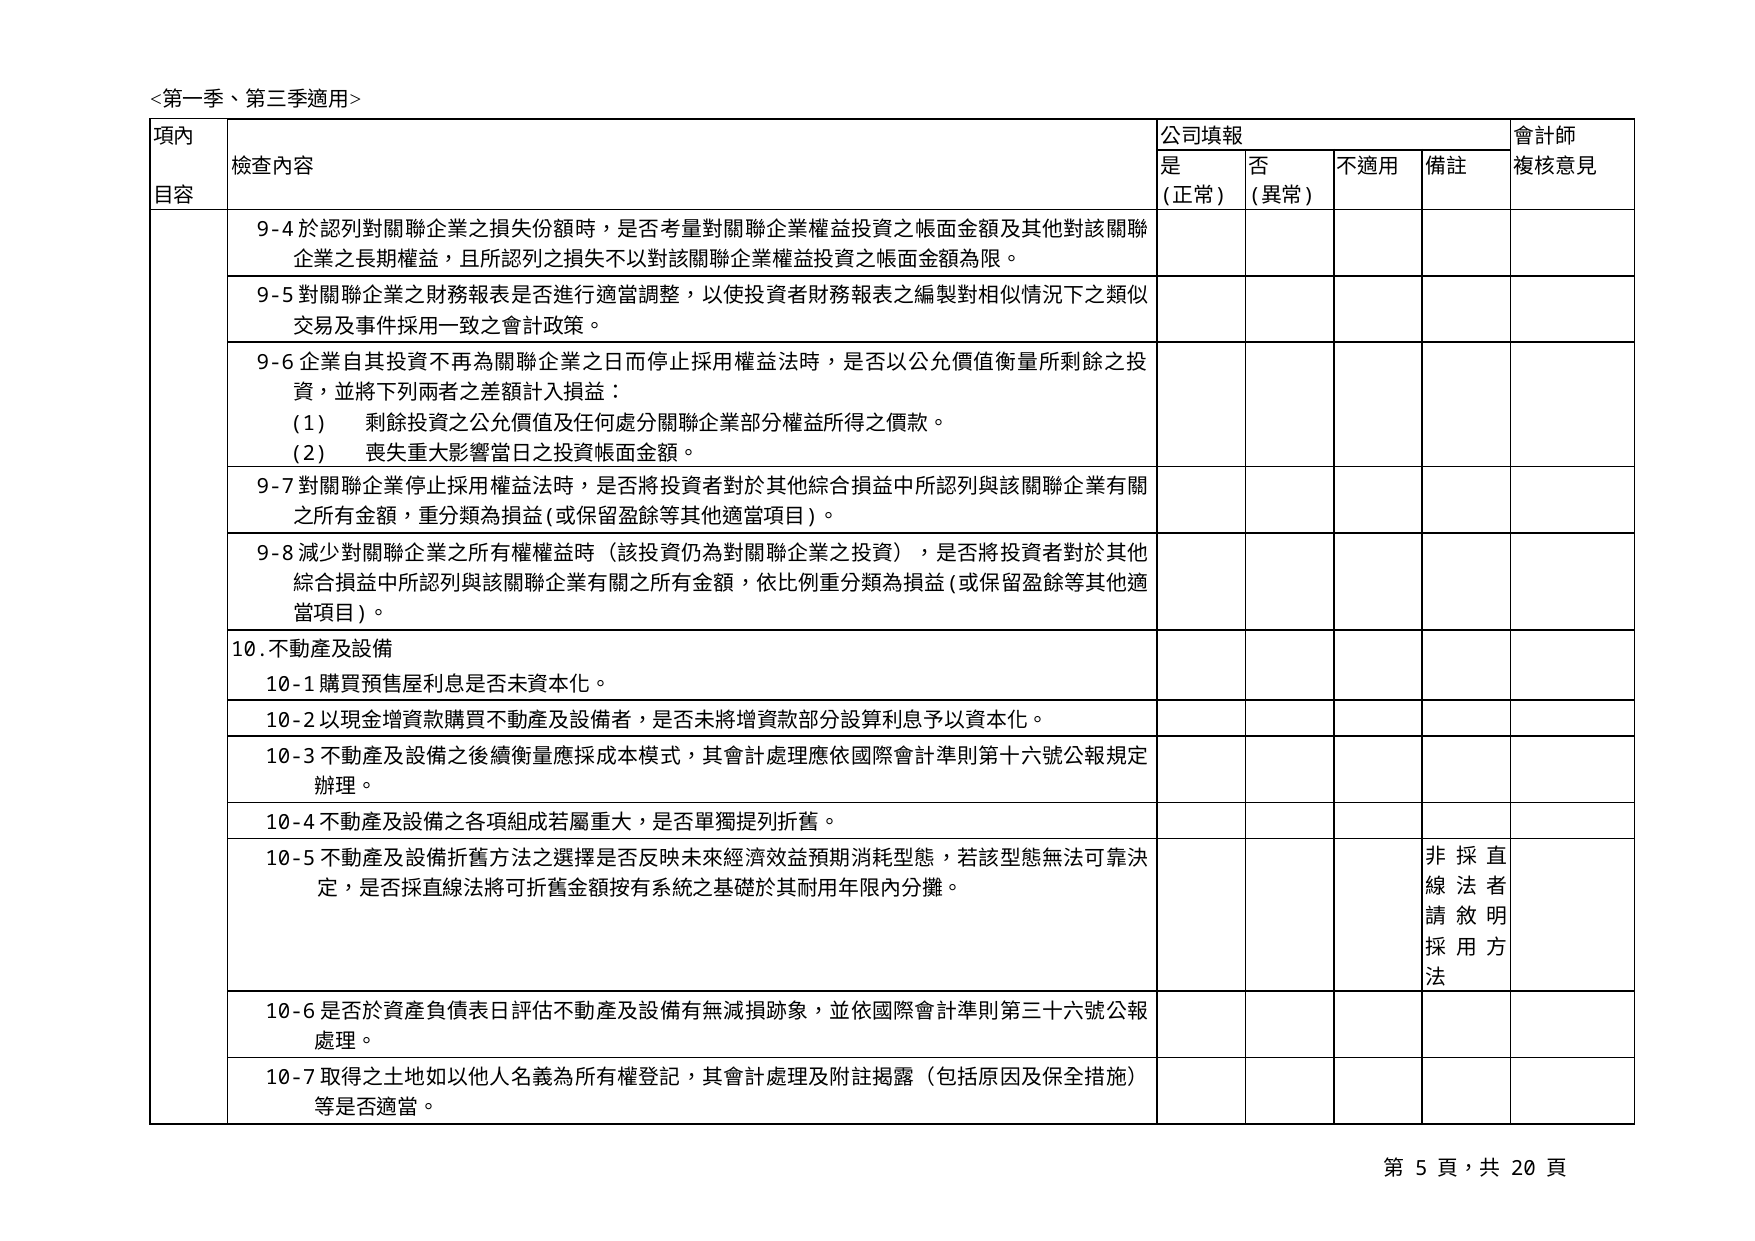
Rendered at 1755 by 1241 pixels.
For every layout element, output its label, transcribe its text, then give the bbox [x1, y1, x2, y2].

table_cell 9-4於認列對關聯企業之損失份額時，是否考量對關聯企業權益投資之帳面金額及其他對該關聯企業之長期權益，且所認列之損失不以對該關聯企業權益投資之帳面金額為限。 [228, 210, 1156, 275]
table_cell [1246, 534, 1333, 629]
table_cell [1335, 631, 1421, 699]
table_cell [1511, 701, 1634, 735]
table_cell [1158, 737, 1245, 802]
table_cell [1511, 534, 1634, 629]
table_cell [1511, 467, 1634, 532]
table_cell [1158, 839, 1245, 990]
table_cell [1511, 343, 1634, 466]
table_header 會計師 [1511, 120, 1634, 149]
table_cell [1423, 737, 1510, 802]
table_cell [1246, 467, 1333, 532]
table_cell [1423, 701, 1510, 735]
table_cell 不適用 [1335, 151, 1421, 209]
table_cell [1246, 737, 1333, 802]
table_cell [1335, 701, 1421, 735]
table_cell [1511, 992, 1634, 1057]
table_cell [1335, 1058, 1421, 1123]
table_cell [1158, 1058, 1245, 1123]
table_cell [1335, 534, 1421, 629]
table_cell 否 (異常) [1246, 151, 1333, 209]
table_cell [1511, 210, 1634, 275]
table_cell 10-2以現金增資款購買不動產及設備者，是否未將增資款部分設算利息予以資本化。 [228, 701, 1156, 735]
table_cell 9-8減少對關聯企業之所有權權益時（該投資仍為對關聯企業之投資），是否將投資者對於其他綜合損益中所認列與該關聯企業有關之所有金額，依比例重分類為損益(或保留盈餘等其他適當項目)。 [228, 534, 1156, 629]
table_cell 10-4不動產及設備之各項組成若屬重大，是否單獨提列折舊。 [228, 803, 1156, 838]
table_cell [1246, 343, 1333, 466]
table_cell [1335, 992, 1421, 1057]
table_cell 10-5不動產及設備折舊方法之選擇是否反映未來經濟效益預期消耗型態，若該型態無法可靠決定，是否採直線法將可折舊金額按有系統之基礎於其耐用年限內分攤。 [228, 839, 1156, 990]
table_cell 非採直線法者請敘明採用方法 [1423, 839, 1510, 990]
table_header [228, 120, 1156, 149]
table_cell [1335, 343, 1421, 466]
table_cell 10-3不動產及設備之後續衡量應採成本模式，其會計處理應依國際會計準則第十六號公報規定辦理。 [228, 737, 1156, 802]
table_cell [1423, 1058, 1510, 1123]
table_cell [1335, 737, 1421, 802]
table_cell 9-5對關聯企業之財務報表是否進行適當調整，以使投資者財務報表之編製對相似情況下之類似交易及事件採用一致之會計政策。 [228, 277, 1156, 341]
table_cell [1158, 343, 1245, 466]
table_cell [1335, 467, 1421, 532]
table_cell [1423, 631, 1510, 699]
table_cell 檢查內容 [228, 149, 1156, 209]
table_cell [1335, 210, 1421, 275]
table_cell 10.不動產及設備 10-1購買預售屋利息是否未資本化。 [228, 631, 1156, 699]
table_header 公司填報 [1158, 120, 1510, 149]
table_cell [1511, 277, 1634, 341]
table_cell [1423, 992, 1510, 1057]
table_cell [1246, 210, 1333, 275]
table_cell [1511, 803, 1634, 838]
table_header 項內 [151, 119, 227, 149]
table_cell [1158, 210, 1245, 275]
table_cell 10-7取得之土地如以他人名義為所有權登記，其會計處理及附註揭露（包括原因及保全措施）等是否適當。 [228, 1058, 1156, 1123]
table_cell [1158, 992, 1245, 1057]
table_cell [1246, 992, 1333, 1057]
table_cell 10-6是否於資產負債表日評估不動產及設備有無減損跡象，並依國際會計準則第三十六號公報處理。 [228, 992, 1156, 1057]
table_cell [1423, 534, 1510, 629]
table_cell 9-6企業自其投資不再為關聯企業之日而停止採用權益法時，是否以公允價值衡量所剩餘之投資，並將下列兩者之差額計入損益： 剩餘投資之公允價值及任何處分關聯企業部分權益所得之價款。 喪失重大影響當日之投資帳面金額。 [228, 343, 1156, 466]
table_cell [1335, 839, 1421, 990]
table_cell [1423, 467, 1510, 532]
table_cell 目容 [151, 149, 227, 209]
table_cell [1511, 839, 1634, 990]
table_cell [1335, 803, 1421, 838]
table_cell [1423, 803, 1510, 838]
table_cell [1335, 277, 1421, 341]
table_cell 備註 [1423, 151, 1510, 209]
table_cell [1511, 631, 1634, 699]
table_cell 是 (正常) [1158, 151, 1245, 209]
table_cell [1423, 210, 1510, 275]
table_cell [1158, 277, 1245, 341]
table_cell [1511, 1058, 1634, 1123]
table_cell [1246, 701, 1333, 735]
table_cell 9-7對關聯企業停止採用權益法時，是否將投資者對於其他綜合損益中所認列與該關聯企業有關之所有金額，重分類為損益(或保留盈餘等其他適當項目)。 [228, 467, 1156, 532]
table_cell [1158, 467, 1245, 532]
table_cell [151, 210, 227, 1123]
table_cell [1158, 631, 1245, 699]
table_cell [1246, 277, 1333, 341]
table_cell 複核意見 [1511, 149, 1634, 209]
table_cell [1246, 839, 1333, 990]
table_cell [1158, 701, 1245, 735]
table_cell [1511, 737, 1634, 802]
table_cell [1423, 277, 1510, 341]
table_cell [1158, 534, 1245, 629]
table_cell [1158, 803, 1245, 838]
table_cell [1423, 343, 1510, 466]
table_cell [1246, 631, 1333, 699]
table_cell [1246, 803, 1333, 838]
table_cell [1246, 1058, 1333, 1123]
